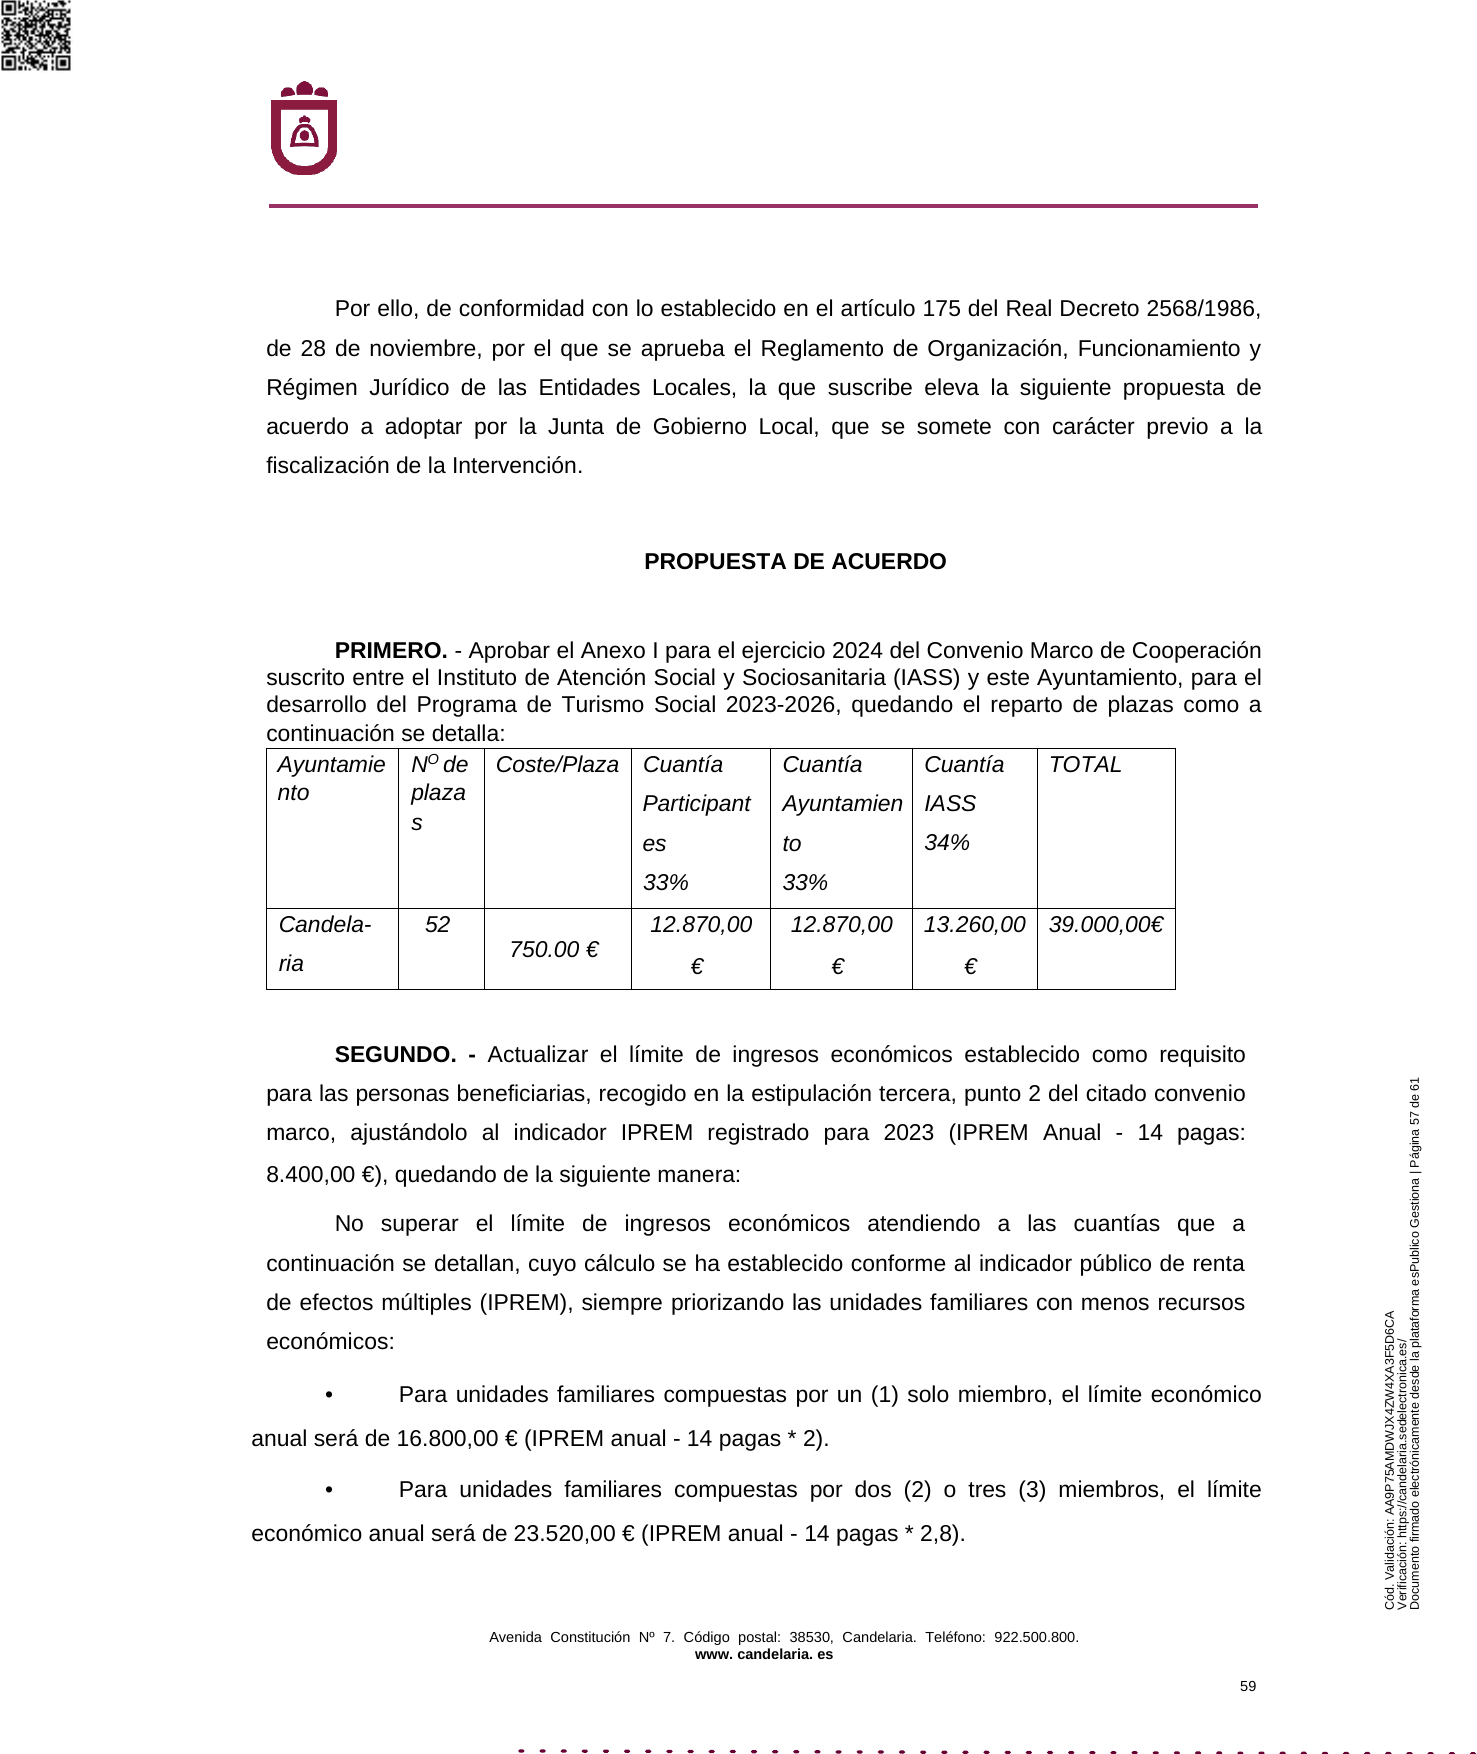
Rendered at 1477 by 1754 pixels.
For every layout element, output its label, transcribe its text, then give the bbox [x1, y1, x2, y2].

text PRIMERO. - Aprobar el Anexo I para el ejercicio 2024 del Convenio Marco de Cooperación suscrito entre el Instituto de Atención Social y Sociosanitaria (IASS) y este Ayuntamiento, para el desarrollo del Programa de Turismo Social 2023-2026, quedando el reparto de plazas como a continuación se detalla: [266, 637, 1263, 747]
list Para unidades familiares compuestas por un (1) solo miembro, el límite económico anual será de 16.800,00 € (IPREM anual - 14 pagas * 2). [251, 1381, 1263, 1451]
table_header Coste/Plaza [485, 749, 631, 908]
table_header Cuantía IASS 34% [913, 749, 1037, 908]
list Para unidades familiares compuestas por dos (2) o tres (3) miembros, el límite económico anual será de 23.520,00 € (IPREM anual - 14 pagas * 2,8). [251, 1476, 1263, 1547]
subtitle PROPUESTA DE ACUERDO [334, 548, 1263, 574]
table_cell 52 [399, 909, 484, 989]
table_header TOTAL [1038, 749, 1175, 908]
table_cell 39.000,00€ [1038, 909, 1175, 989]
table_cell 12.870,00 € [632, 909, 770, 989]
table_cell 13.260,00 € [913, 909, 1037, 989]
table_cell Candela- ria [267, 909, 398, 989]
table_cell 750.00 € [485, 909, 631, 989]
table_header NO de plazas [399, 749, 484, 908]
table_header Cuantía Participantes 33% [632, 749, 770, 908]
text SEGUNDO. - Actualizar el límite de ingresos económicos establecido como requisito para las personas beneficiarias, recogido en la estipulación tercera, punto 2 del citado convenio marco, ajustándolo al indicador IPREM registrado para 2023 (IPREM Anual - 14 pagas: 8.400,00 €), quedando de la siguiente manera: [266, 1041, 1246, 1187]
text No superar el límite de ingresos económicos atendiendo a las cuantías que a continuación se detallan, cuyo cálculo se ha establecido conforme al indicador público de renta de efectos múltiples (IPREM), siempre priorizando las unidades familiares con menos recursos económicos: [266, 1210, 1246, 1354]
text Por ello, de conformidad con lo establecido en el artículo 175 del Real Decreto 2568/1986, de 28 de noviembre, por el que se aprueba el Reglamento de Organización, Funcionamiento y Régimen Jurídico de las Entidades Locales, la que suscribe eleva la siguiente propuesta de acuerdo a adoptar por la Junta de Gobierno Local, que se somete con carácter previo a la fiscalización de la Intervención. [266, 295, 1263, 478]
table_cell 12.870,00 € [771, 909, 912, 989]
table_header Cuantía Ayuntamiento 33% [771, 749, 912, 908]
table_header Ayuntamiento [267, 749, 398, 908]
